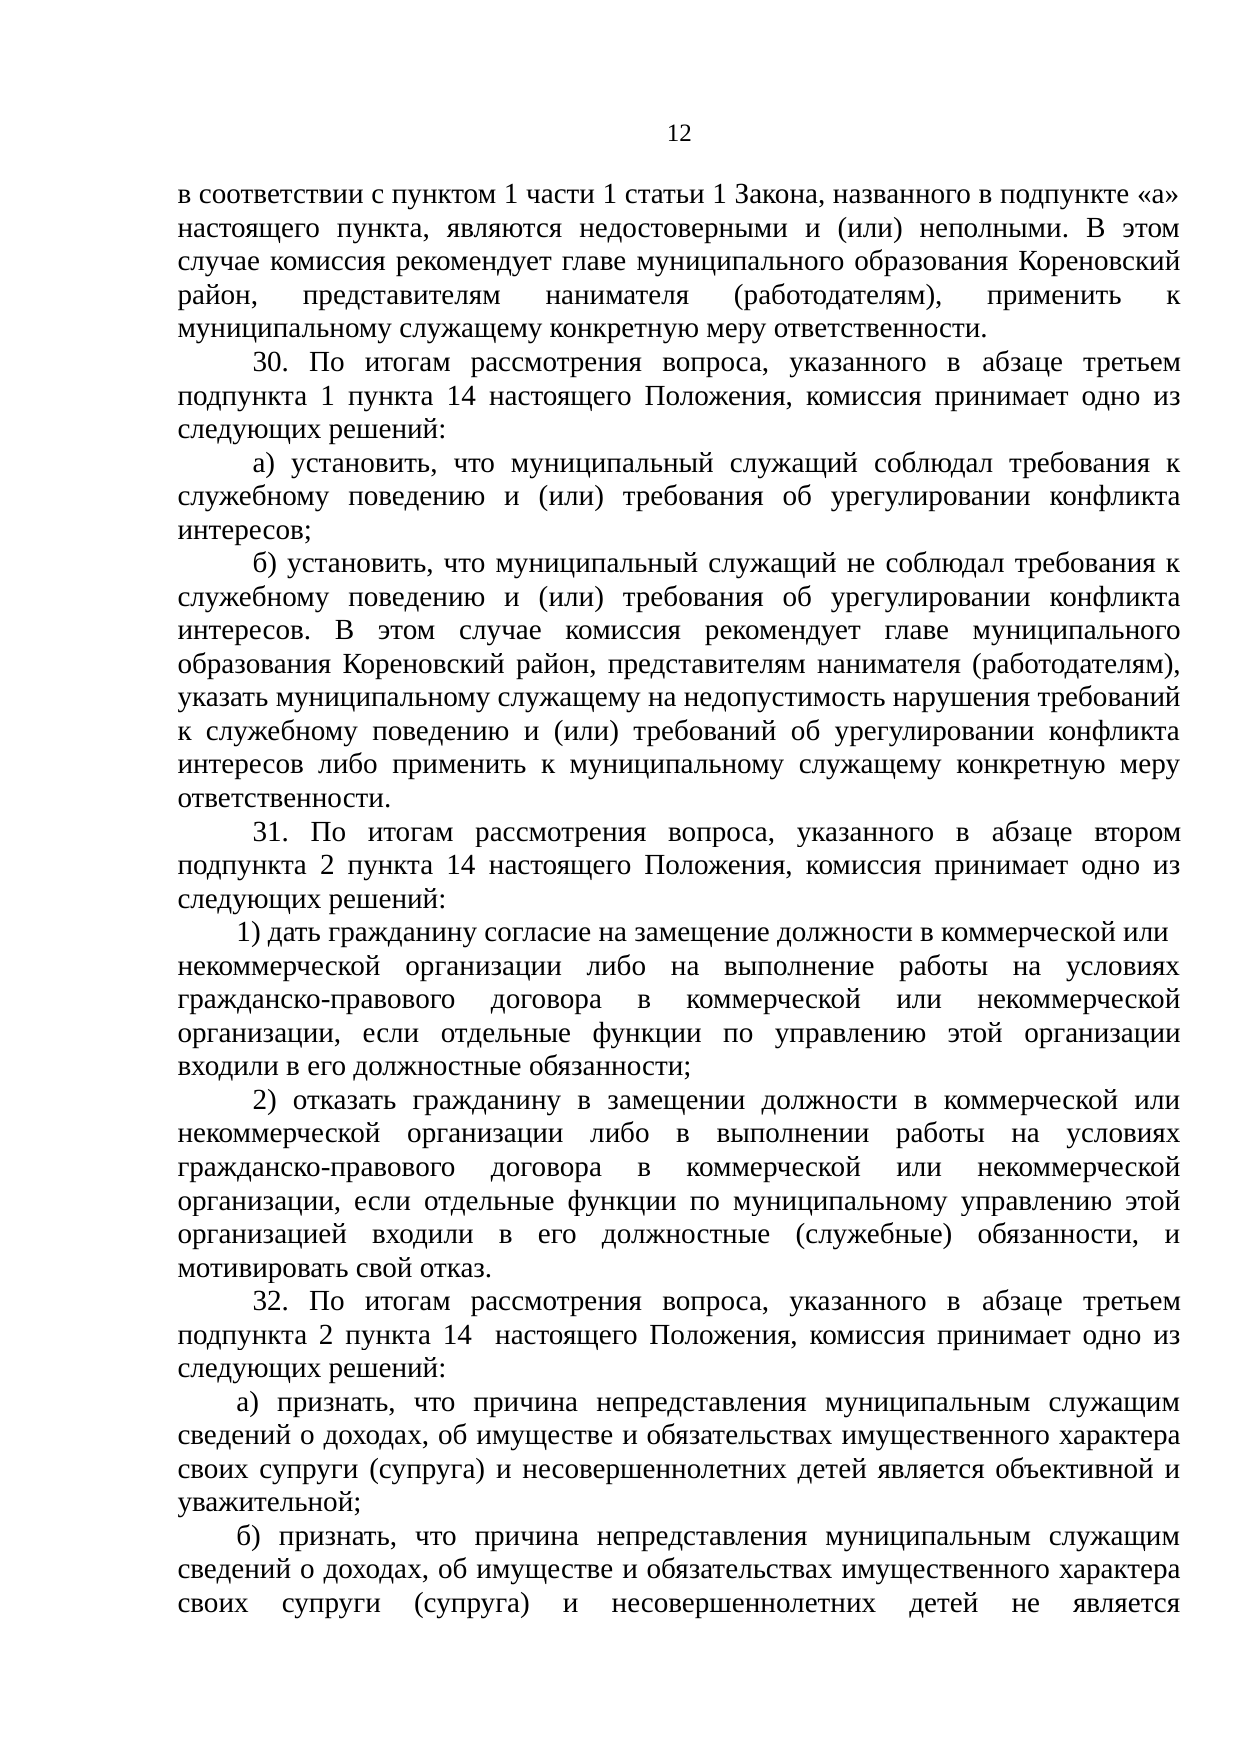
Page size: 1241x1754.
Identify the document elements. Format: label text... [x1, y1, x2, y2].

text в соответствии с пунктом 1 части 1 статьи 1 Закона, названного в подпункте «а» настоящего пункта, являются недостоверными и (или) неполными. В этом случае комиссия рекомендует главе муниципального образования Кореновский район, представителям нанимателя (работодателям), применить к муниципальному служащему конкретную меру ответственности. [177, 176, 1181, 344]
text а) признать, что причина непредставления муниципальным служащим сведений о доходах, об имуществе и обязательствах имущественного характера своих супруги (супруга) и несовершеннолетних детей является объективной и уважительной; [177, 1384, 1181, 1518]
text а) установить, что муниципальный служащий соблюдал требования к служебному поведению и (или) требования об урегулировании конфликта интересов; [177, 445, 1181, 545]
text б) признать, что причина непредставления муниципальным служащим сведений о доходах, об имуществе и обязательствах имущественного характера своих супруги (супруга) и несовершеннолетних детей не является [177, 1518, 1181, 1619]
text 31. По итогам рассмотрения вопроса, указанного в абзаце втором подпункта 2 пункта 14 настоящего Положения, комиссия принимает одно из следующих решений: [177, 814, 1181, 914]
text б) установить, что муниципальный служащий не соблюдал требования к служебному поведению и (или) требования об урегулировании конфликта интересов. В этом случае комиссия рекомендует главе муниципального образования Кореновский район, представителям нанимателя (работодателям), указать муниципальному служащему на недопустимость нарушения требований [177, 545, 1181, 713]
text 32. По итогам рассмотрения вопроса, указанного в абзаце третьем подпункта 2 пункта 14 настоящего Положения, комиссия принимает одно из следующих решений: [177, 1283, 1181, 1384]
text 30. По итогам рассмотрения вопроса, указанного в абзаце третьем подпункта 1 пункта 14 настоящего Положения, комиссия принимает одно из следующих решений: [177, 344, 1181, 445]
text 2) отказать гражданину в замещении должности в коммерческой или некоммерческой организации либо в выполнении работы на условиях гражданско-правового договора в коммерческой или некоммерческой организации, если отдельные функции по муниципальному управлению этой организацией входили в его должностные (служебные) обязанности, и мотивировать свой отказ. [177, 1082, 1181, 1283]
text 1) дать гражданину согласие на замещение должности в коммерческой или [177, 914, 1181, 948]
text некоммерческой организации либо на выполнение работы на условиях гражданско-правового договора в коммерческой или некоммерческой организации, если отдельные функции по управлению этой организации входили в его должностные обязанности; [177, 948, 1181, 1082]
text к служебному поведению и (или) требований об урегулировании конфликта интересов либо применить к муниципальному служащему конкретную меру ответственности. [177, 713, 1181, 814]
